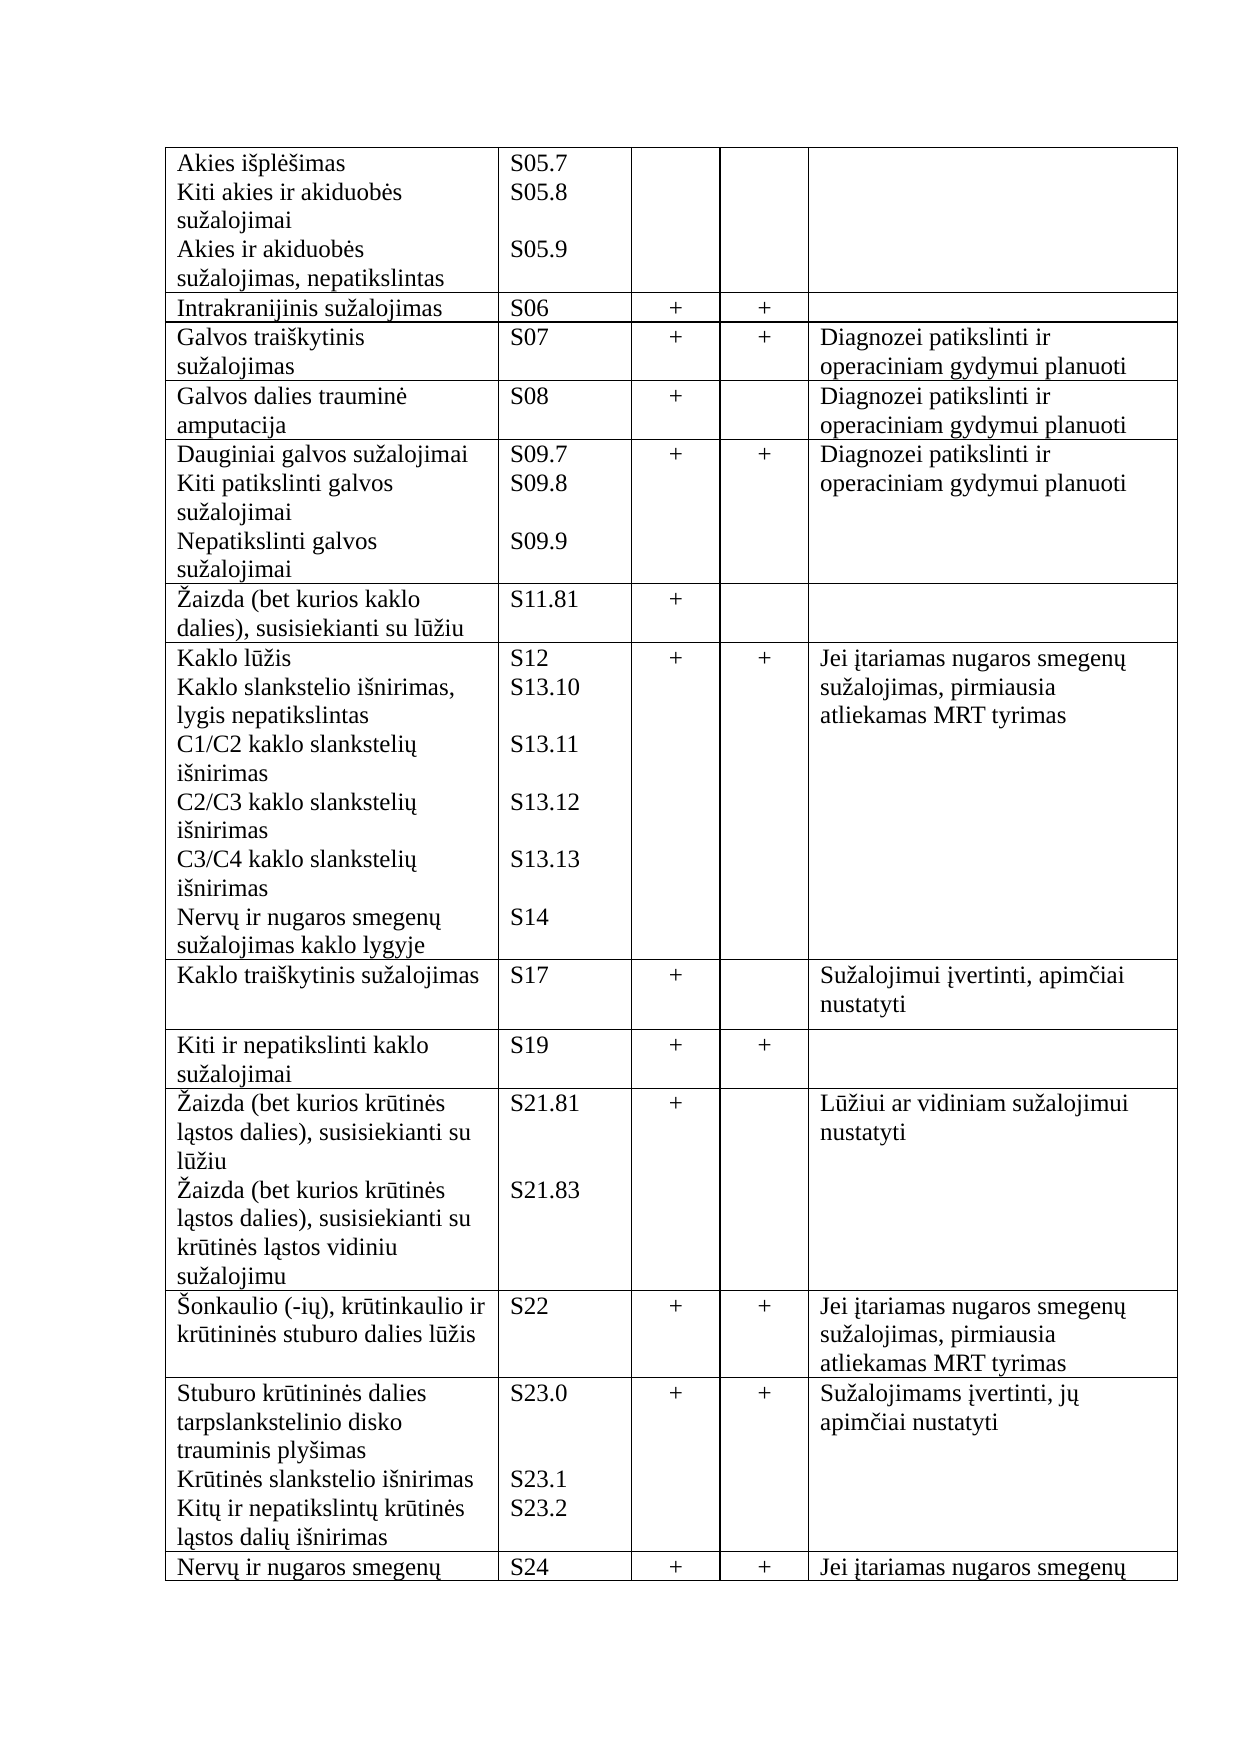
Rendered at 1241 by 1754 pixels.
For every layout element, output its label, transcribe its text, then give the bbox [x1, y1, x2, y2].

table_cell S09.7 S09.8 S09.9 [499, 440, 631, 583]
table_cell S11.81 [499, 584, 631, 642]
table_cell Akies išplėšimas Kiti akies ir akiduobės sužalojimai Akies ir akiduobės sužalojimas, nepatikslintas [166, 148, 498, 292]
table_cell + [632, 960, 719, 1029]
table_cell Jei įtariamas nugaros smegenų [809, 1552, 1177, 1580]
table_cell [721, 1089, 808, 1290]
table_cell Stuburo krūtininės dalies tarpslankstelinio disko trauminis plyšimas Krūtinės slankstelio išnirimas Kitų ir nepatikslintų krūtinės ląstos dalių išnirimas [166, 1378, 498, 1551]
table_cell Intrakranijinis sužalojimas [166, 293, 498, 321]
table_cell S21.81 S21.83 [499, 1089, 631, 1290]
table_cell + [721, 643, 808, 959]
table_cell + [721, 1378, 808, 1551]
table_cell + [632, 584, 719, 642]
table_cell [809, 1030, 1177, 1087]
table_cell S22 [499, 1291, 631, 1377]
table_cell + [632, 381, 719, 438]
table_cell S07 [499, 323, 631, 380]
table_cell + [721, 293, 808, 321]
table_cell + [632, 440, 719, 583]
table_cell [809, 148, 1177, 292]
table_cell Diagnozei patikslinti ir operaciniam gydymui planuoti [809, 381, 1177, 438]
table_cell Kaklo traiškytinis sužalojimas [166, 960, 498, 1029]
table_cell S23.0 S23.1 S23.2 [499, 1378, 631, 1551]
table_cell Kaklo lūžis Kaklo slankstelio išnirimas, lygis nepatikslintas C1/C2 kaklo slankstelių išnirimas C2/C3 kaklo slankstelių išnirimas C3/C4 kaklo slankstelių išnirimas Nervų ir nugaros smegenų sužalojimas kaklo lygyje [166, 643, 498, 959]
table_cell Jei įtariamas nugaros smegenų sužalojimas, pirmiausia atliekamas MRT tyrimas [809, 643, 1177, 959]
table_cell S24 [499, 1552, 631, 1580]
table_cell Galvos traiškytinis sužalojimas [166, 323, 498, 380]
table_cell + [632, 323, 719, 380]
table_cell + [632, 643, 719, 959]
table_cell Diagnozei patikslinti ir operaciniam gydymui planuoti [809, 440, 1177, 583]
table_cell [721, 960, 808, 1029]
table_cell + [632, 293, 719, 321]
table_cell [721, 148, 808, 292]
table_cell + [632, 1291, 719, 1377]
table_cell [721, 381, 808, 438]
table_cell Žaizda (bet kurios kaklo dalies), susisiekianti su lūžiu [166, 584, 498, 642]
table_cell Sužalojimui įvertinti, apimčiai nustatyti [809, 960, 1177, 1029]
table_cell S17 [499, 960, 631, 1029]
table_cell Lūžiui ar vidiniam sužalojimui nustatyti [809, 1089, 1177, 1290]
table_cell [721, 584, 808, 642]
table_cell Šonkaulio (-ių), krūtinkaulio ir krūtininės stuburo dalies lūžis [166, 1291, 498, 1377]
table_cell S12 S13.10 S13.11 S13.12 S13.13 S14 [499, 643, 631, 959]
table_cell + [721, 323, 808, 380]
table_cell Kiti ir nepatikslinti kaklo sužalojimai [166, 1030, 498, 1087]
table_cell Dauginiai galvos sužalojimai Kiti patikslinti galvos sužalojimai Nepatikslinti galvos sužalojimai [166, 440, 498, 583]
table_cell S19 [499, 1030, 631, 1087]
table_cell + [721, 1030, 808, 1087]
table_cell [632, 148, 719, 292]
table_cell Diagnozei patikslinti ir operaciniam gydymui planuoti [809, 323, 1177, 380]
table_cell S05.7 S05.8 S05.9 [499, 148, 631, 292]
table_cell + [632, 1552, 719, 1580]
table_cell S08 [499, 381, 631, 438]
table_cell Jei įtariamas nugaros smegenų sužalojimas, pirmiausia atliekamas MRT tyrimas [809, 1291, 1177, 1377]
table_cell Nervų ir nugaros smegenų [166, 1552, 498, 1580]
table_cell + [721, 440, 808, 583]
table_cell [809, 293, 1177, 321]
table_cell + [721, 1552, 808, 1580]
table_cell S06 [499, 293, 631, 321]
table_cell + [721, 1291, 808, 1377]
table_cell + [632, 1089, 719, 1290]
table_cell [809, 584, 1177, 642]
table_cell + [632, 1030, 719, 1087]
table_cell Žaizda (bet kurios krūtinės ląstos dalies), susisiekianti su lūžiu Žaizda (bet kurios krūtinės ląstos dalies), susisiekianti su krūtinės ląstos vidiniu sužalojimu [166, 1089, 498, 1290]
table_cell Sužalojimams įvertinti, jų apimčiai nustatyti [809, 1378, 1177, 1551]
table_cell + [632, 1378, 719, 1551]
table_cell Galvos dalies trauminė amputacija [166, 381, 498, 438]
